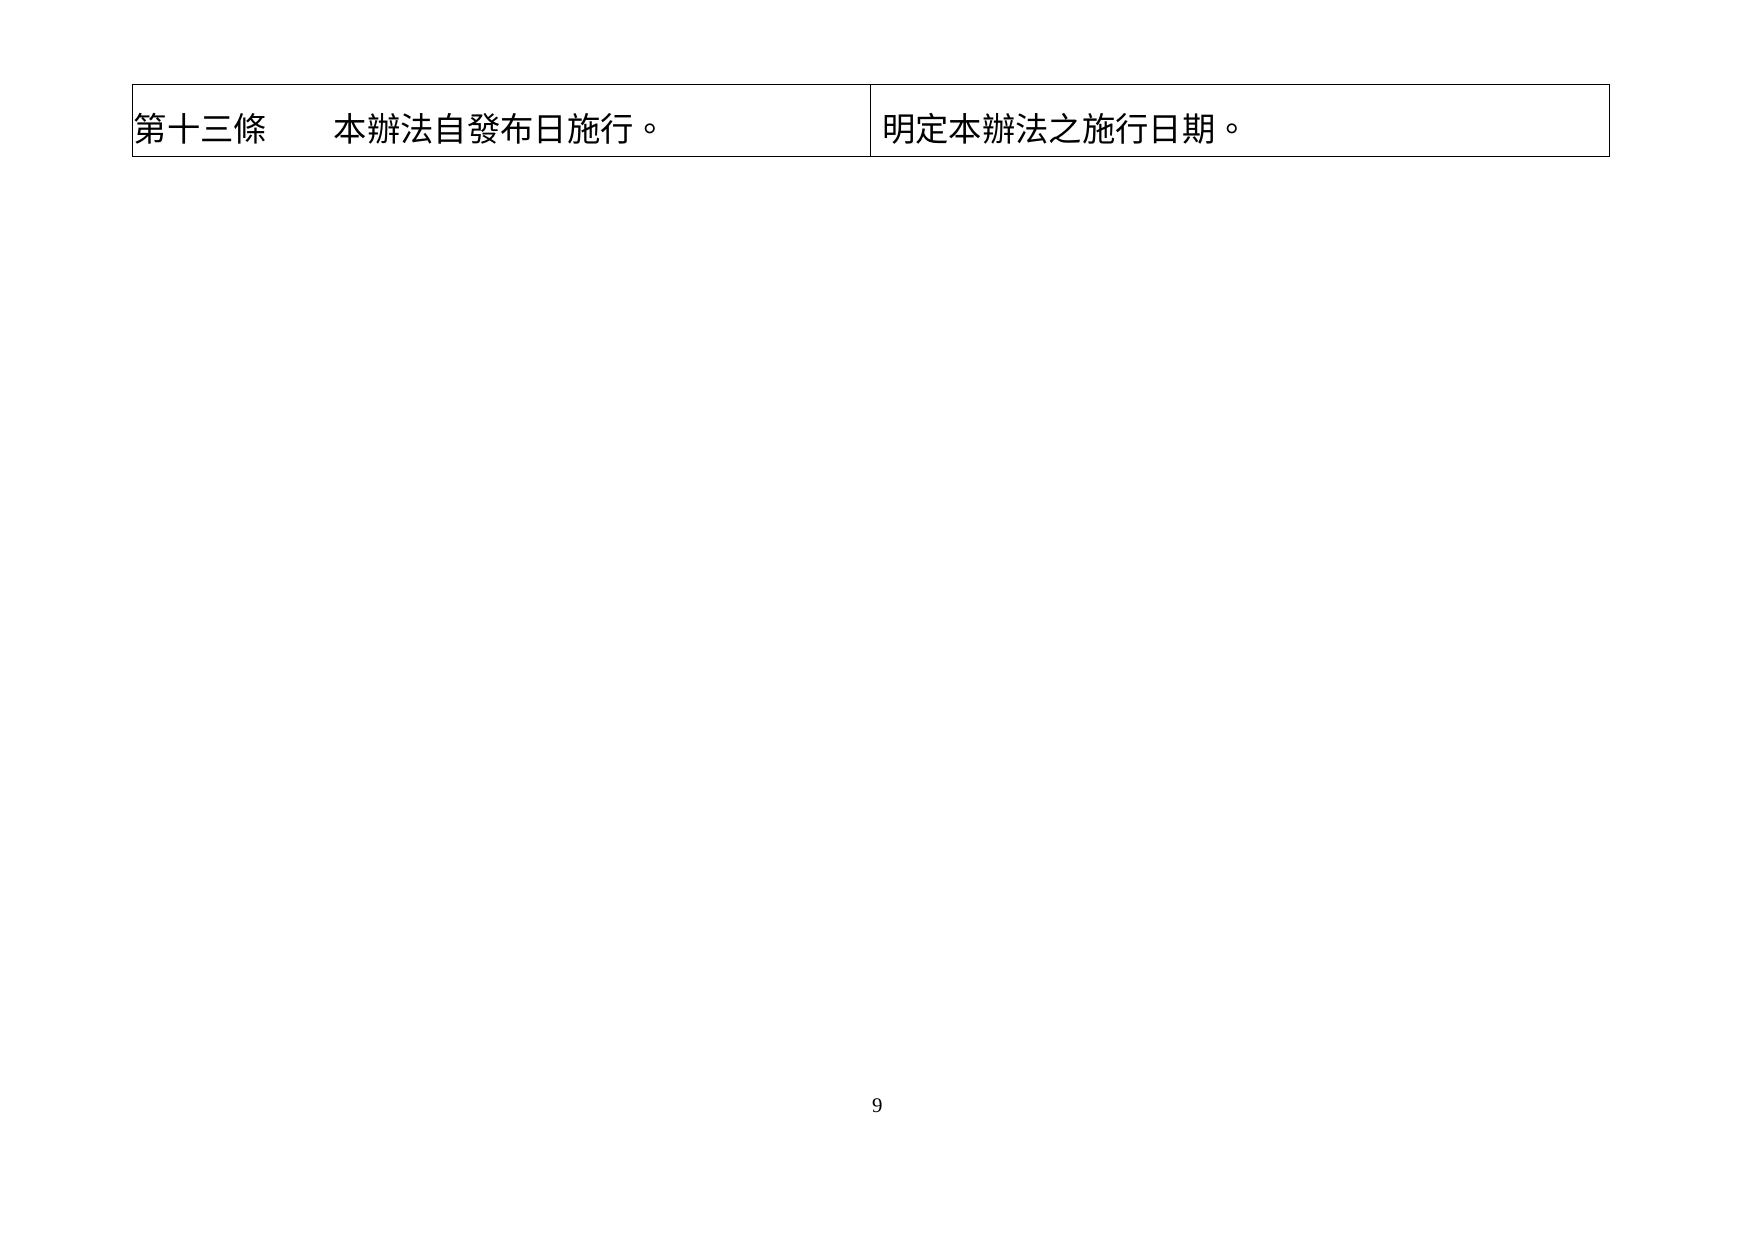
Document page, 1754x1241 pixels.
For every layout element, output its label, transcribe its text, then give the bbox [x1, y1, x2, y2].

table_cell 明定本辦法之施行日期。 [871, 85, 1609, 156]
table_cell 第十三條 本辦法自發布日施行。 [133, 85, 870, 156]
